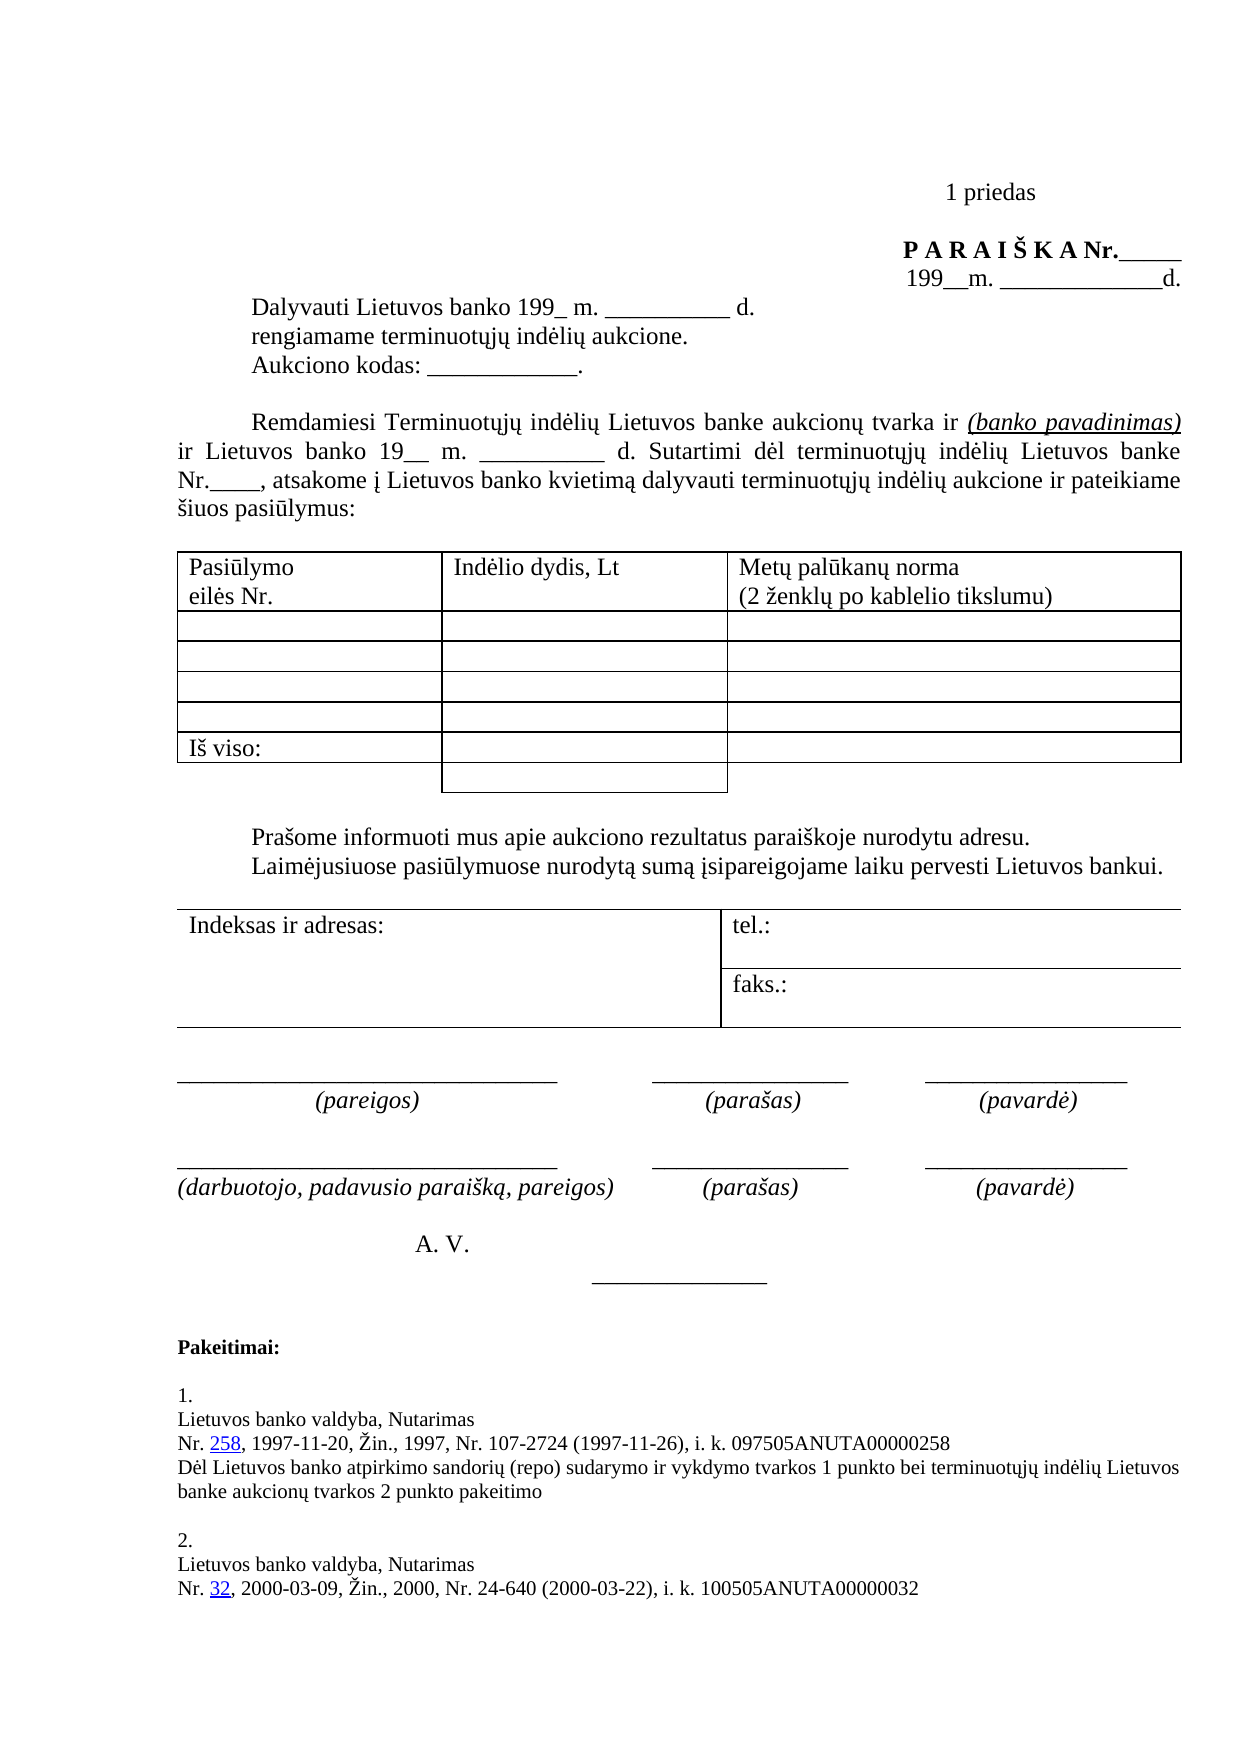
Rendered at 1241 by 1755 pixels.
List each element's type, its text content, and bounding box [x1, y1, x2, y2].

text (pareigos) (parašas) (pavardė) [177, 1086, 1181, 1114]
table_cell Iš viso: [178, 733, 441, 762]
text Remdamiesi Terminuotųjų indėlių Lietuvos banke aukcionų tvarka ir (banko pavadinimas) ir Lietuvos banko 19__ m. __________ d. Sutartimi dėl terminuotųjų indėlių Lietuvos banke Nr.____, atsakome į Lietuvos banko kvietimą dalyvauti terminuotųjų indėlių aukcione ir pateikiame šiuos pasiūlymus: [177, 407, 1181, 522]
table_cell [178, 612, 441, 640]
table_cell [178, 703, 441, 731]
table_header Metų palūkanų norma (2 ženklų po kablelio tikslumu) [728, 553, 1180, 610]
table_cell [443, 703, 727, 731]
text Dėl Lietuvos banko atpirkimo sandorių (repo) sudarymo ir vykdymo tvarkos 1 punkto bei terminuotųjų indėlių Lietuvos banke aukcionų tvarkos 2 punkto pakeitimo [177, 1455, 1181, 1503]
text A. V. [177, 1229, 1181, 1258]
table_cell [728, 733, 1180, 762]
text P A R A I Š K A Nr._____ [171, 235, 1181, 263]
table_cell [728, 763, 1181, 792]
table_header Indeksas ir adresas: [177, 910, 720, 1027]
text Prašome informuoti mus apie aukciono rezultatus paraiškoje nurodytu adresu. [177, 822, 1181, 851]
table_cell [443, 763, 727, 792]
text (darbuotojo, padavusio paraišką, pareigos) (parašas) (pavardė) [177, 1172, 1181, 1201]
table_cell [728, 612, 1180, 640]
text ______________ [177, 1258, 1181, 1287]
table_cell [443, 672, 727, 701]
text Laimėjusiuose pasiūlymuose nurodytą sumą įsipareigojame laiku pervesti Lietuvos bankui. [177, 851, 1181, 880]
table_cell [443, 642, 727, 671]
table_header Pasiūlymo eilės Nr. [178, 553, 441, 610]
text Nr. 258, 1997-11-20, Žin., 1997, Nr. 107-2724 (1997-11-26), i. k. 097505ANUTA00000258 [177, 1431, 1181, 1455]
table_header Indėlio dydis, Lt [443, 553, 727, 610]
table_cell [443, 733, 727, 762]
text Pakeitimai: [177, 1335, 1181, 1359]
table_cell [443, 612, 727, 640]
table_header tel.: [722, 910, 1181, 967]
text Dalyvauti Lietuvos banko 199_ m. __________ d. [177, 292, 1181, 321]
text 199__m. _____________d. [177, 263, 1181, 292]
table_cell [178, 642, 441, 671]
text Aukciono kodas: ____________. [177, 350, 1181, 378]
text 1. [177, 1383, 1181, 1407]
table_cell faks.: [722, 969, 1181, 1027]
text rengiamame terminuotųjų indėlių aukcione. [177, 321, 1181, 350]
text Lietuvos banko valdyba, Nutarimas [177, 1407, 1181, 1431]
text Lietuvos banko valdyba, Nutarimas [177, 1552, 1181, 1576]
table_cell [728, 672, 1180, 701]
table_cell [178, 672, 441, 701]
table_cell [177, 763, 441, 792]
text 1 priedas [945, 177, 1181, 206]
text 2. [177, 1527, 1181, 1552]
table_cell [728, 703, 1180, 731]
text Nr. 32, 2000-03-09, Žin., 2000, Nr. 24-640 (2000-03-22), i. k. 100505ANUTA00000032 [177, 1576, 1181, 1600]
table_cell [728, 642, 1180, 671]
